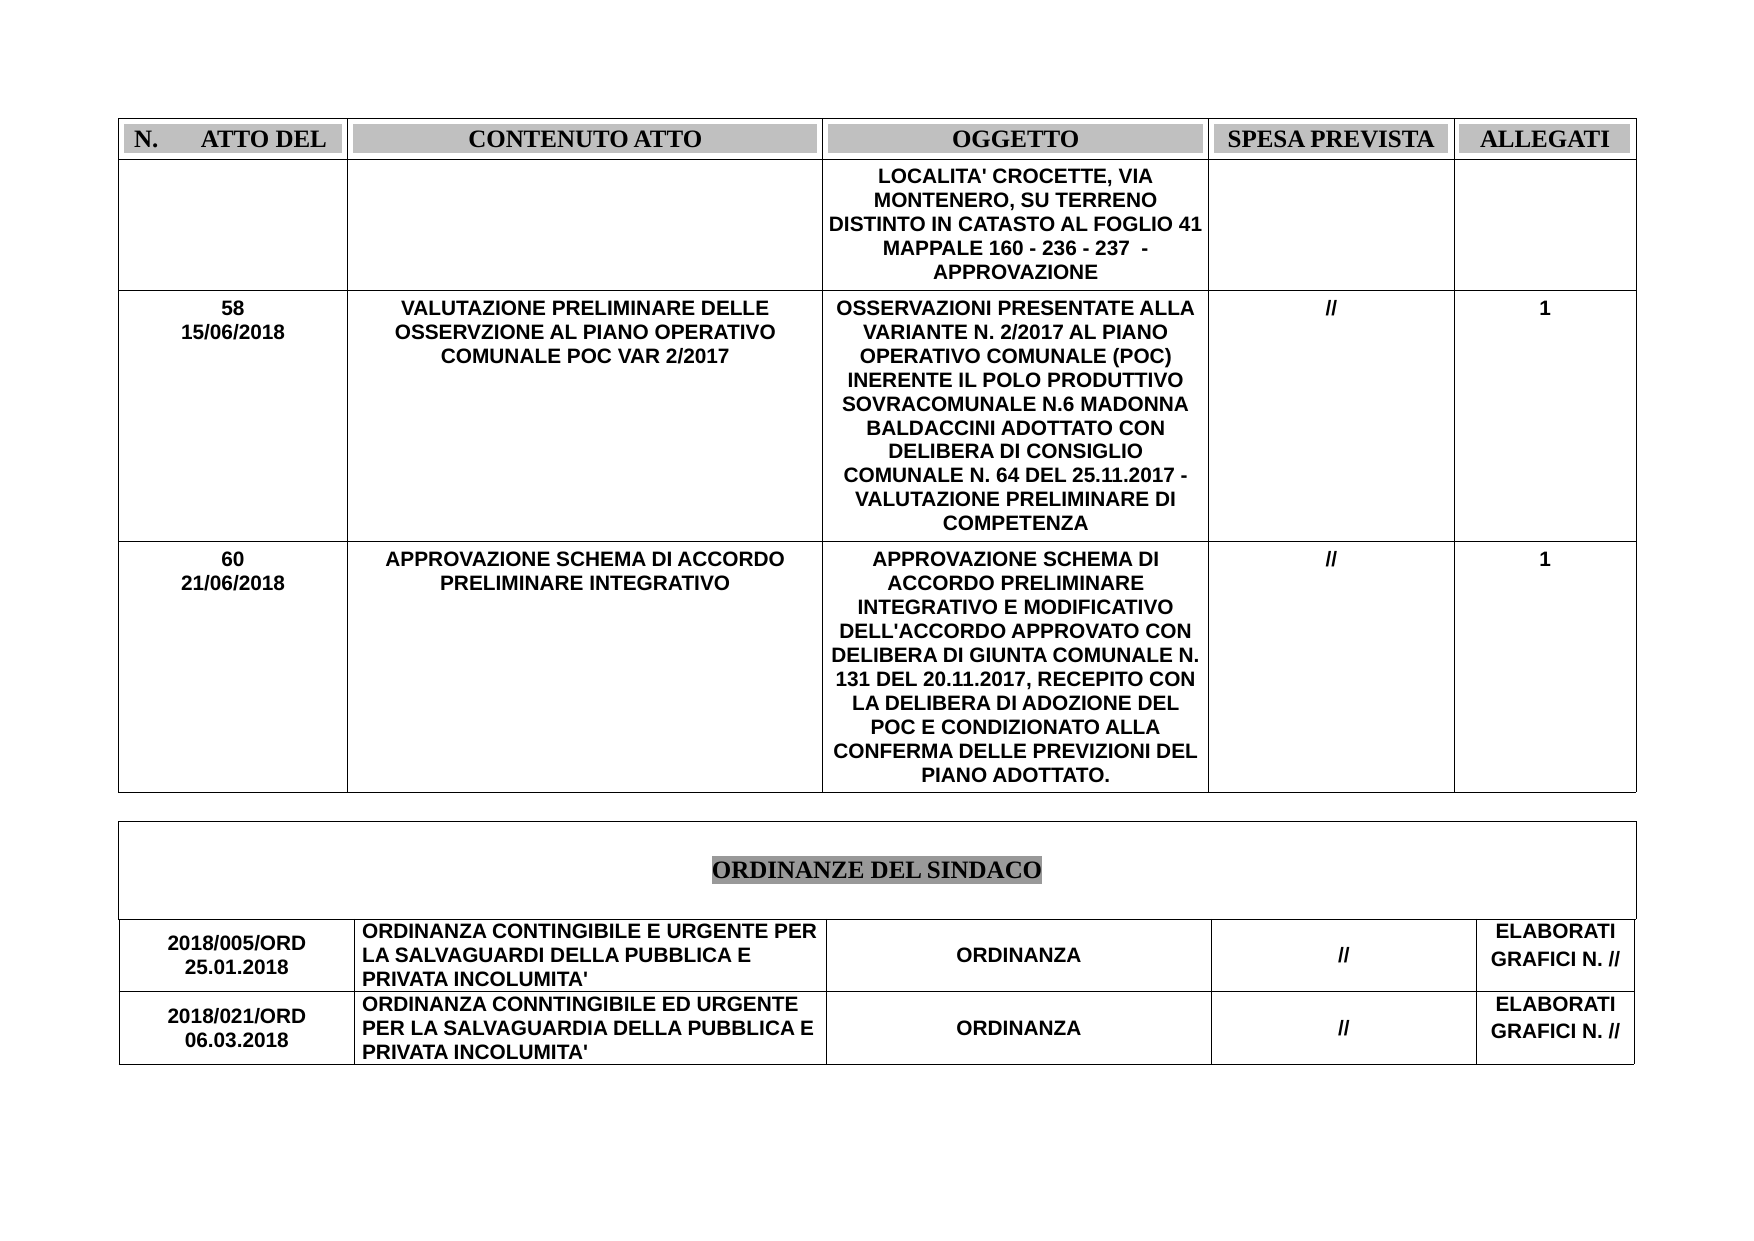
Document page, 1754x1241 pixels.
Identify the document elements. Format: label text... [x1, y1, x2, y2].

table_cell 1 [1455, 542, 1636, 792]
table_header ORDINANZA [827, 920, 1211, 991]
table_cell ORDINANZA [827, 992, 1211, 1064]
table_header ORDINANZA CONTINGIBILE E URGENTE PER LA SALVAGUARDI DELLA PUBBLICA E PRIVATA INCOLUMITA' [355, 920, 826, 991]
table_cell LOCALITA' CROCETTE, VIA MONTENERO, SU TERRENO DISTINTO IN CATASTO AL FOGLIO 41 MAPPALE 160 - 236 - 237 - APPROVAZIONE [823, 160, 1208, 290]
table_header ALLEGATI [1455, 119, 1636, 158]
table_cell // [1209, 542, 1454, 792]
table_header OGGETTO [823, 119, 1208, 158]
table_cell APPROVAZIONE SCHEMA DI ACCORDO PRELIMINARE INTEGRATIVO E MODIFICATIVO DELL'ACCORDO APPROVATO CON DELIBERA DI GIUNTA COMUNALE N. 131 DEL 20.11.2017, RECEPITO CON LA DELIBERA DI ADOZIONE DEL POC E CONDIZIONATO ALLA CONFERMA DELLE PREVIZIONI DEL PIANO ADOTTATO. [823, 542, 1208, 792]
table_cell APPROVAZIONE SCHEMA DI ACCORDO PRELIMINARE INTEGRATIVO [348, 542, 822, 792]
table_cell [348, 160, 822, 290]
table_header // [1212, 920, 1476, 991]
table_header ORDINANZE DEL SINDACO [119, 822, 1636, 919]
table_cell // [1209, 291, 1454, 541]
table_cell ELABORATI GRAFICI N. // [1477, 992, 1634, 1064]
table_cell [1209, 160, 1454, 290]
table_cell [1455, 160, 1636, 290]
table_cell VALUTAZIONE PRELIMINARE DELLE OSSERVZIONE AL PIANO OPERATIVO COMUNALE POC VAR 2/2017 [348, 291, 822, 541]
table_header SPESA PREVISTA [1209, 119, 1454, 158]
table_cell 1 [1455, 291, 1636, 541]
table_cell ORDINANZA CONNTINGIBILE ED URGENTE PER LA SALVAGUARDIA DELLA PUBBLICA E PRIVATA INCOLUMITA' [355, 992, 826, 1064]
table_cell [119, 160, 347, 290]
table_header CONTENUTO ATTO [348, 119, 822, 158]
table_cell 60 21/06/2018 [119, 542, 347, 792]
table_cell OSSERVAZIONI PRESENTATE ALLA VARIANTE N. 2/2017 AL PIANO OPERATIVO COMUNALE (POC) INERENTE IL POLO PRODUTTIVO SOVRACOMUNALE N.6 MADONNA BALDACCINI ADOTTATO CON DELIBERA DI CONSIGLIO COMUNALE N. 64 DEL 25.11.2017 - VALUTAZIONE PRELIMINARE DI COMPETENZA [823, 291, 1208, 541]
table_header 2018/005/ORD 25.01.2018 [120, 920, 354, 991]
table_cell // [1212, 992, 1476, 1064]
table_cell 2018/021/ORD 06.03.2018 [120, 992, 354, 1064]
table_header ELABORATI GRAFICI N. // [1477, 920, 1634, 991]
table_header N. ATTO DEL [119, 119, 347, 158]
table_cell 58 15/06/2018 [119, 291, 347, 541]
